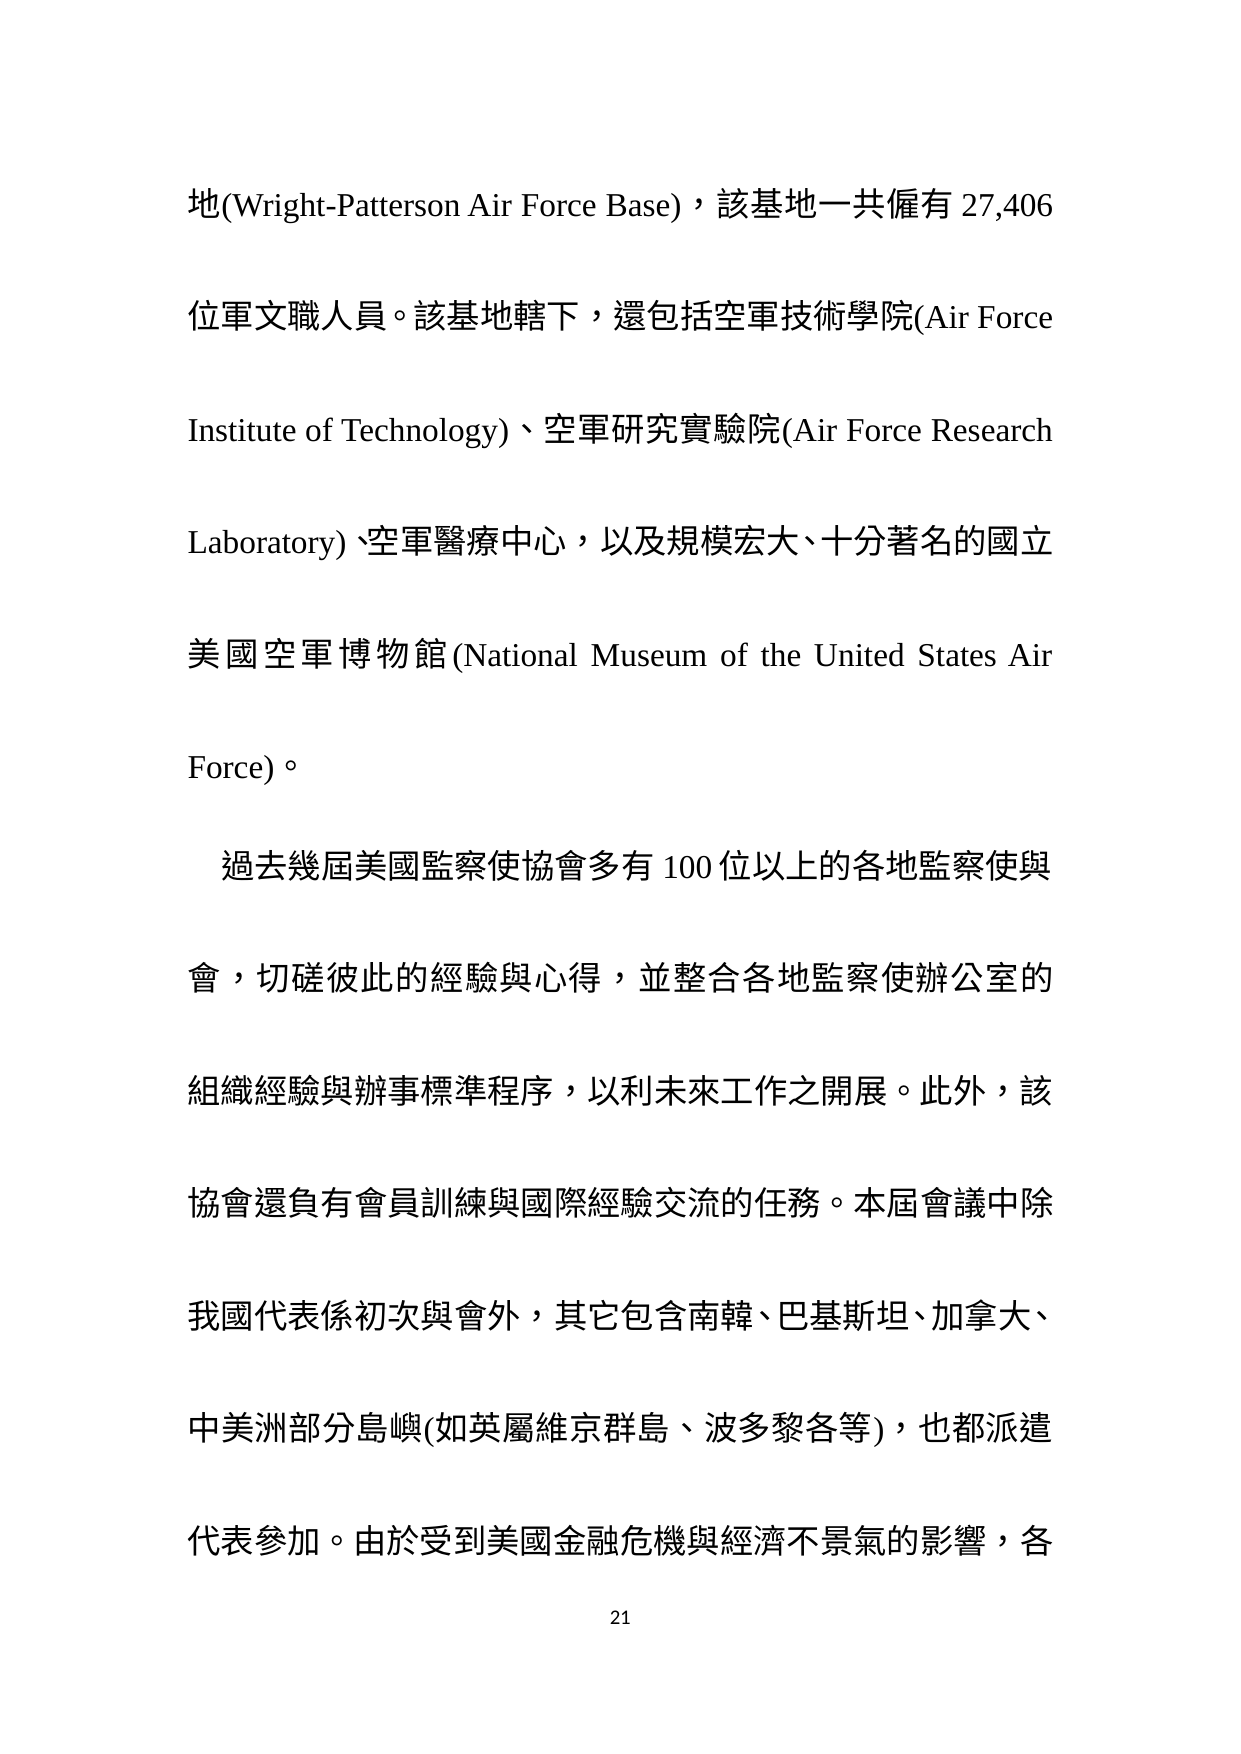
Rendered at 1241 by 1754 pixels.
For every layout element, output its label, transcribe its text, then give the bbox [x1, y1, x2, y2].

text 過去幾屆美國監察使協會多有100位以上的各地監察使與會，切磋彼此的經驗與心得，並整合各地監察使辦公室的組織經驗與辦事標準程序，以利未來工作之開展。此外，該協會還負有會員訓練與國際經驗交流的任務。本屆會議中除我國代表係初次與會外，其它包含南韓、巴基斯坦、加拿大、中美洲部分島嶼(如英屬維京群島、波多黎各等)，也都派遣代表參加。由於受到美國金融危機與經濟不景氣的影響，各地監察使辦公室預算大幅度刪減，導致本次會議僅有70餘位代表與會，係近年來出席人數較少的一屆。 [187, 826, 1053, 1576]
text 地(Wright-Patterson Air Force Base)，該基地一共僱有27,406位軍文職人員。該基地轄下，還包括空軍技術學院(Air Force Institute of Technology)、空軍研究實驗院(Air Force Research Laboratory)、空軍醫療中心，以及規模宏大、十分著名的國立美國空軍博物館(National Museum of the United States Air Force)。 [187, 164, 1053, 802]
